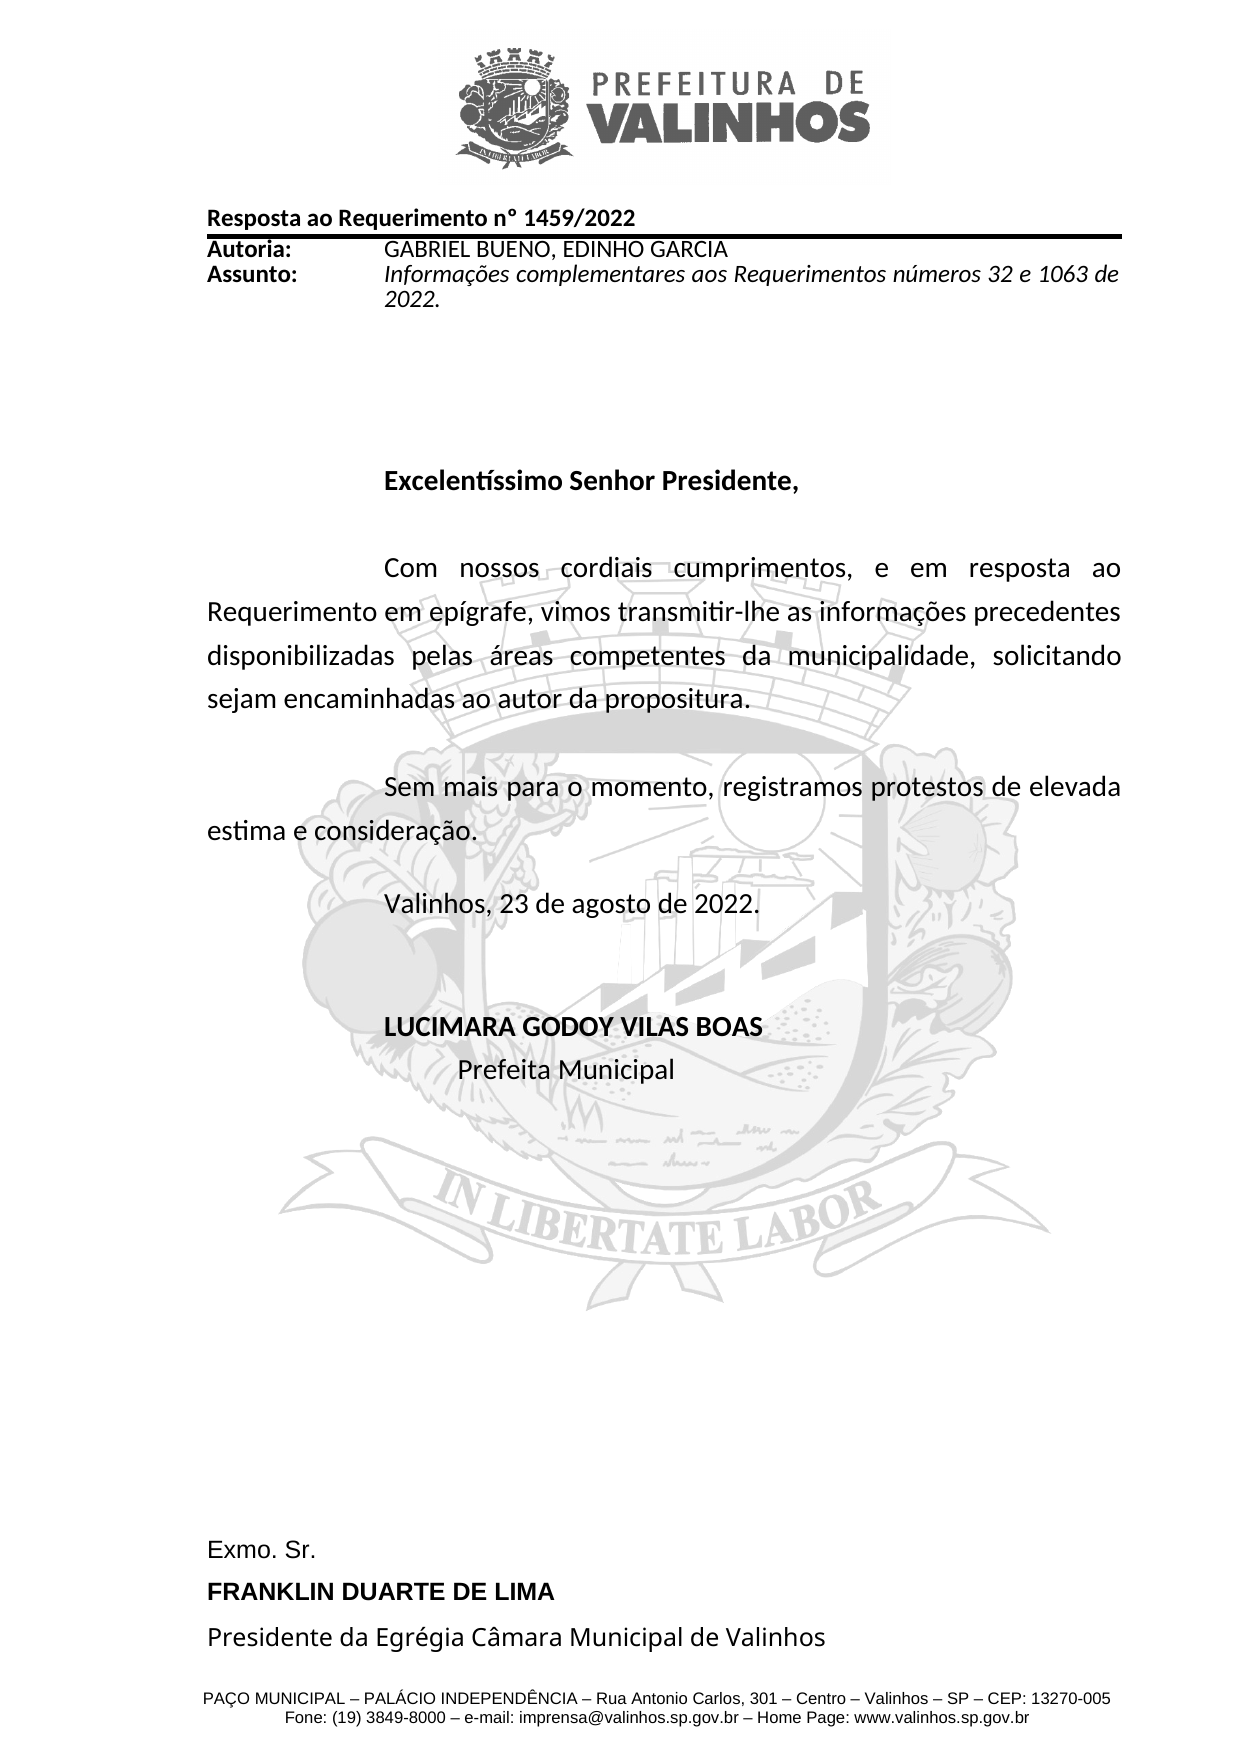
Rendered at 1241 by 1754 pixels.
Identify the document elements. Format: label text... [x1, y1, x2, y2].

text Valinhos, 23 de agosto de 2022. [1094, 891, 1122, 920]
picture [235, 518, 1094, 1355]
picture [1090, 609, 1094, 619]
text Prefeita Municipal [1094, 1058, 1122, 1087]
text Sem mais para o momento, registramos protestos de elevada estima e consideração. [1094, 774, 1122, 847]
text Prefeita Municipal [207, 1058, 235, 1087]
text LUCIMARA GODOY VILAS BOAS [207, 1014, 235, 1043]
text Sem mais para o momento, registramos protestos de elevada estima e consideração. [207, 774, 235, 847]
text Valinhos, 23 de agosto de 2022. [207, 891, 235, 920]
text Excelentíssimo Senhor Presidente, [207, 468, 1122, 497]
picture [438, 29, 891, 185]
text LUCIMARA GODOY VILAS BOAS [1094, 1014, 1122, 1043]
